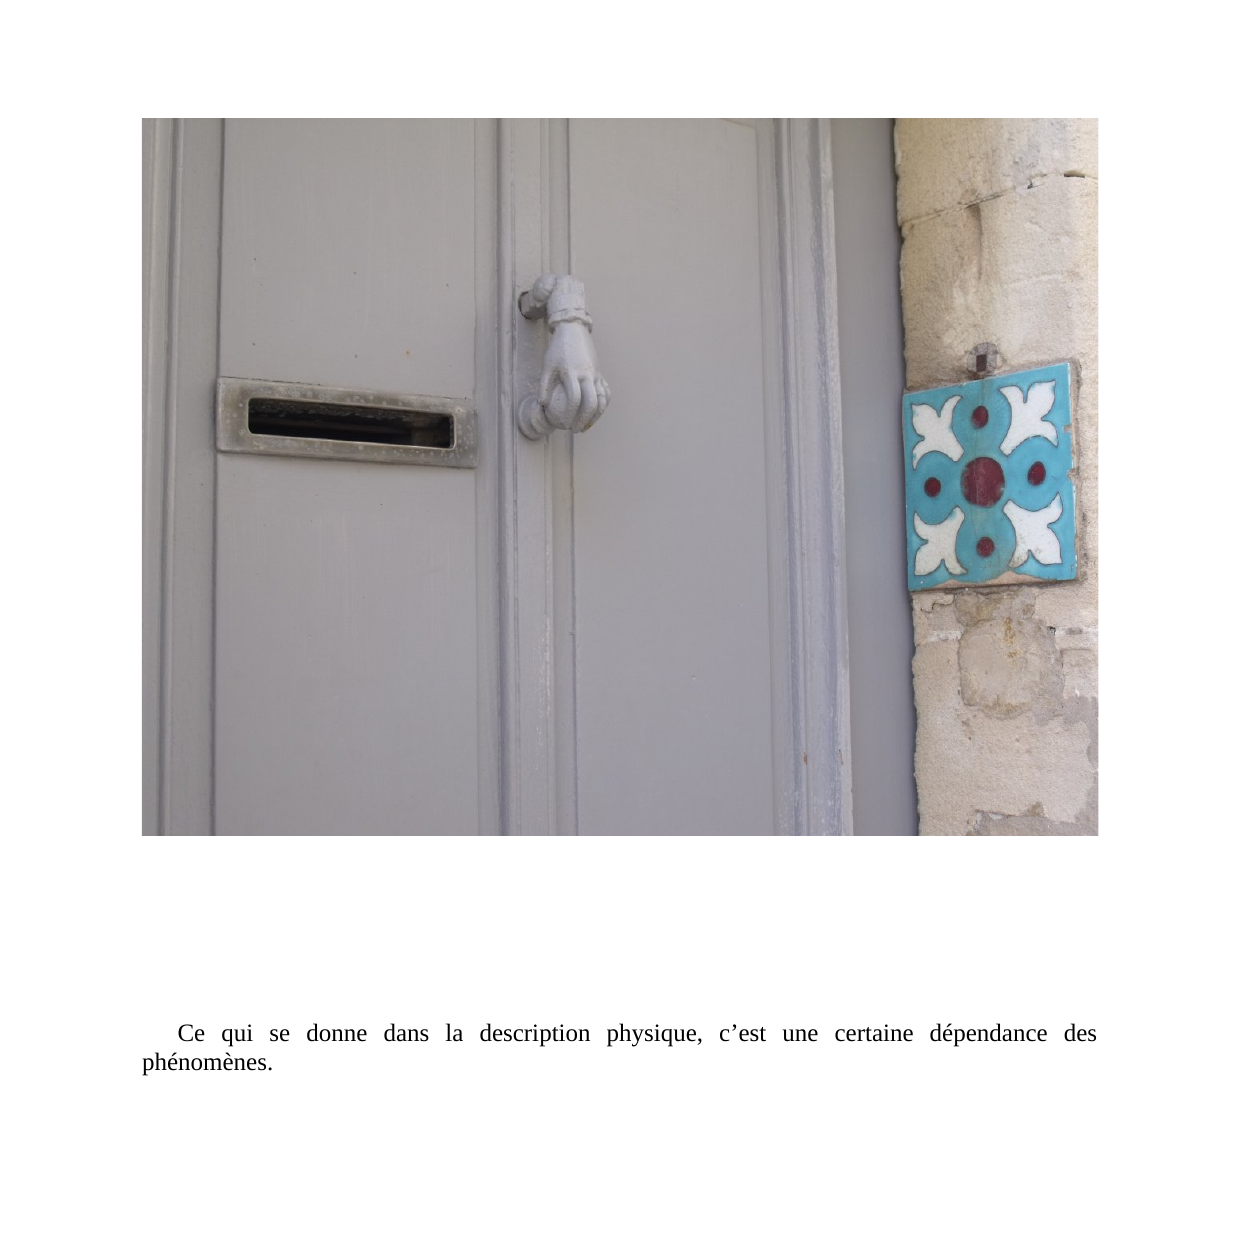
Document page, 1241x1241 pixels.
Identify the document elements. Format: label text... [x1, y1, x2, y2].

picture [141, 118, 1099, 836]
text Ce qui se donne dans la description physique, c’est une certaine dépendance des phénomènes. [142, 1018, 1098, 1076]
